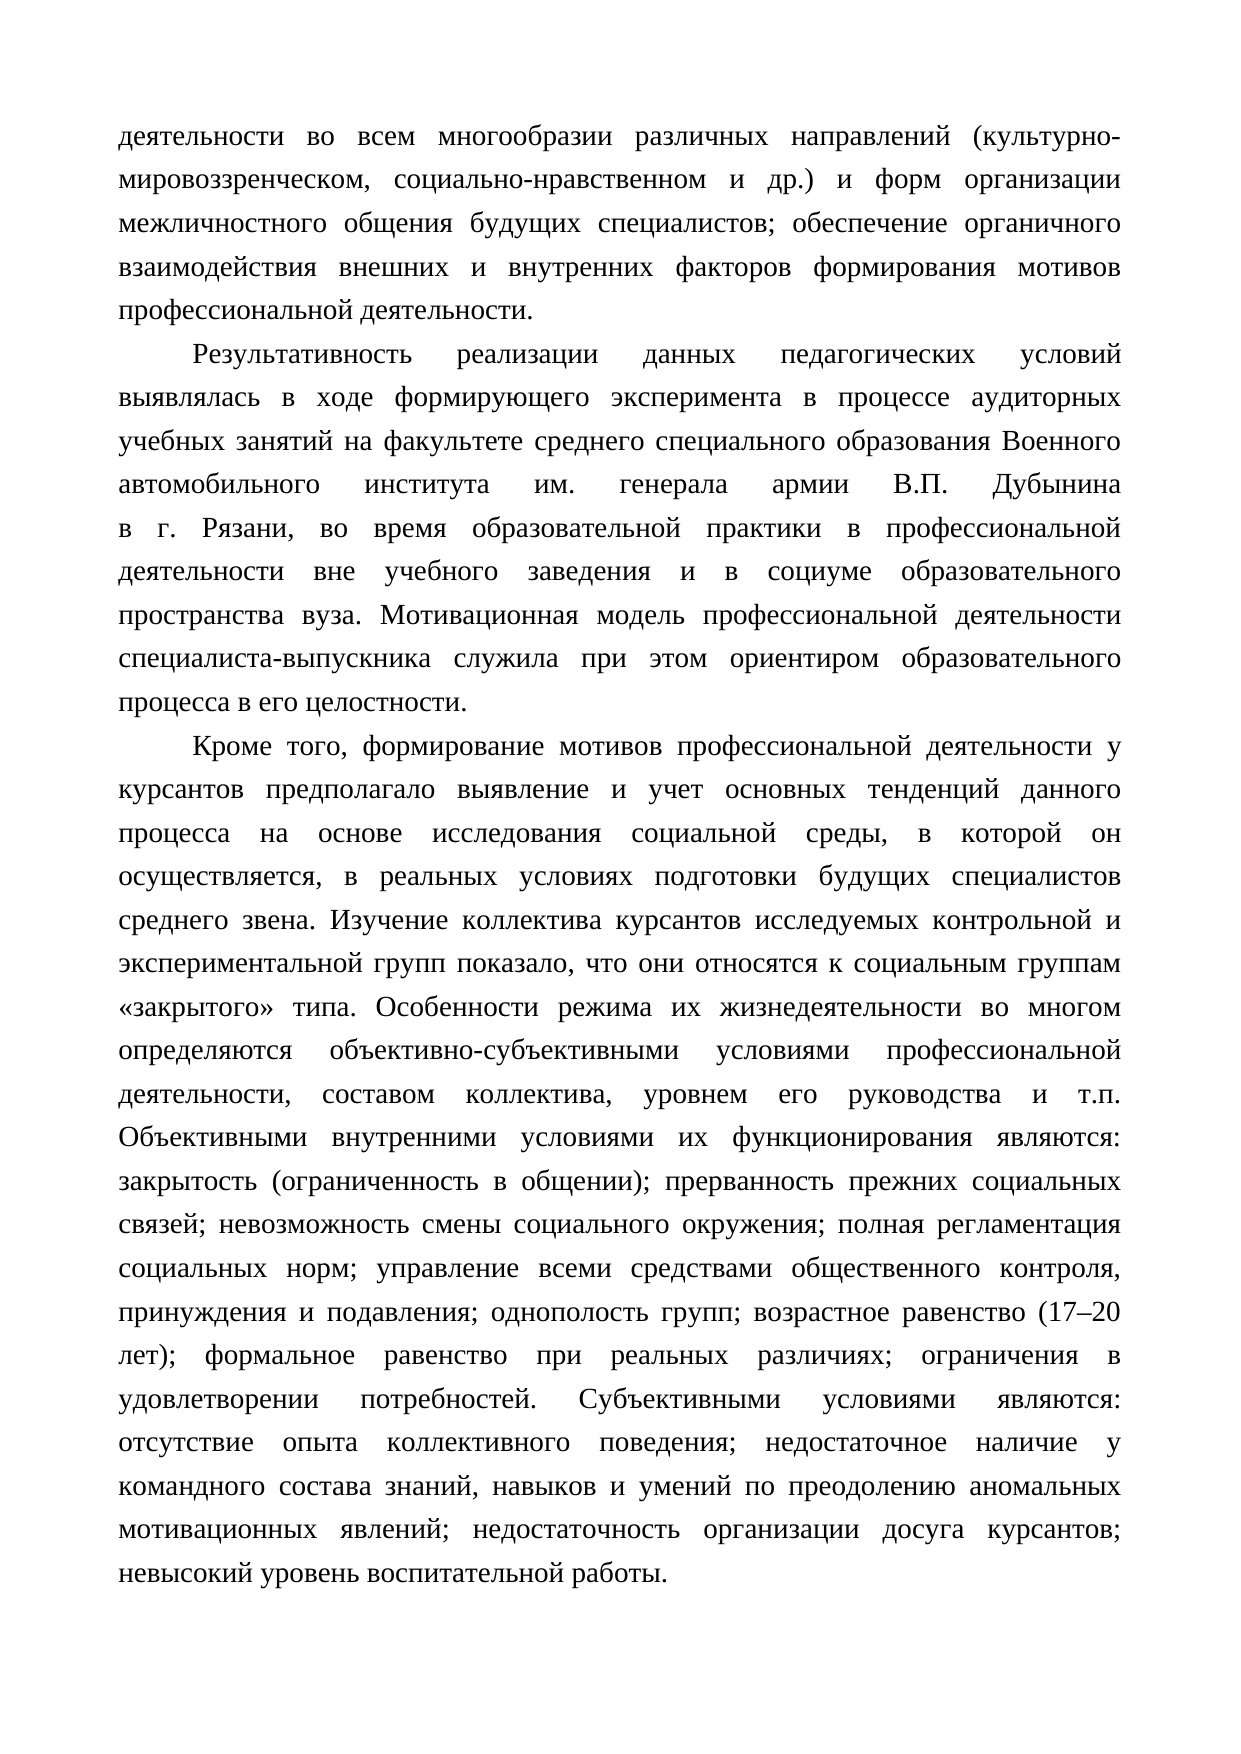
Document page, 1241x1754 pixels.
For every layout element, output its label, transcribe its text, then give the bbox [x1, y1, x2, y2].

text Результативность реализации данных педагогических условий выявлялась в ходе формирующего эксперимента в процессе аудиторных учебных занятий на факультете среднего специального образования Военного автомобильного института им. генерала армии В.П. Дубынина в г. Рязани, во время образовательной практики в профессиональной деятельности вне учебного заведения и в социуме образовательного пространства вуза. Мотивационная модель профессиональной деятельности специалиста-выпускника служила при этом ориентиром образовательного процесса в его целостности. [118, 336, 1122, 718]
text Кроме того, формирование мотивов профессиональной деятельности у курсантов предполагало выявление и учет основных тенденций данного процесса на основе исследования социальной среды, в которой он осуществляется, в реальных условиях подготовки будущих специалистов среднего звена. Изучение коллектива курсантов исследуемых контрольной и экспериментальной групп показало, что они относятся к социальным группам «закрытого» типа. Особенности режима их жизнедеятельности во многом определяются объективно-субъективными условиями профессиональной деятельности, составом коллектива, уровнем его руководства и т.п. Объективными внутренними условиями их функционирования являются: закрытость (ограниченность в общении); прерванность прежних социальных связей; невозможность смены социального окружения; полная регламентация социальных норм; управление всеми средствами общественного контроля, принуждения и подавления; однополость групп; возрастное равенство (17–20 лет); формальное равенство при реальных различиях; ограничения в удовлетворении потребностей. Субъективными условиями являются: отсутствие опыта коллективного поведения; недостаточное наличие у командного состава знаний, навыков и умений по преодолению аномальных мотивационных явлений; недостаточность организации досуга курсантов; невысокий уровень воспитательной работы. [118, 728, 1122, 1588]
text деятельности во всем многообразии различных направлений (культурно-мировоззренческом, социально-нравственном и др.) и форм организации межличностного общения будущих специалистов; обеспечение органичного взаимодействия внешних и внутренних факторов формирования мотивов профессиональной деятельности. [118, 118, 1122, 326]
